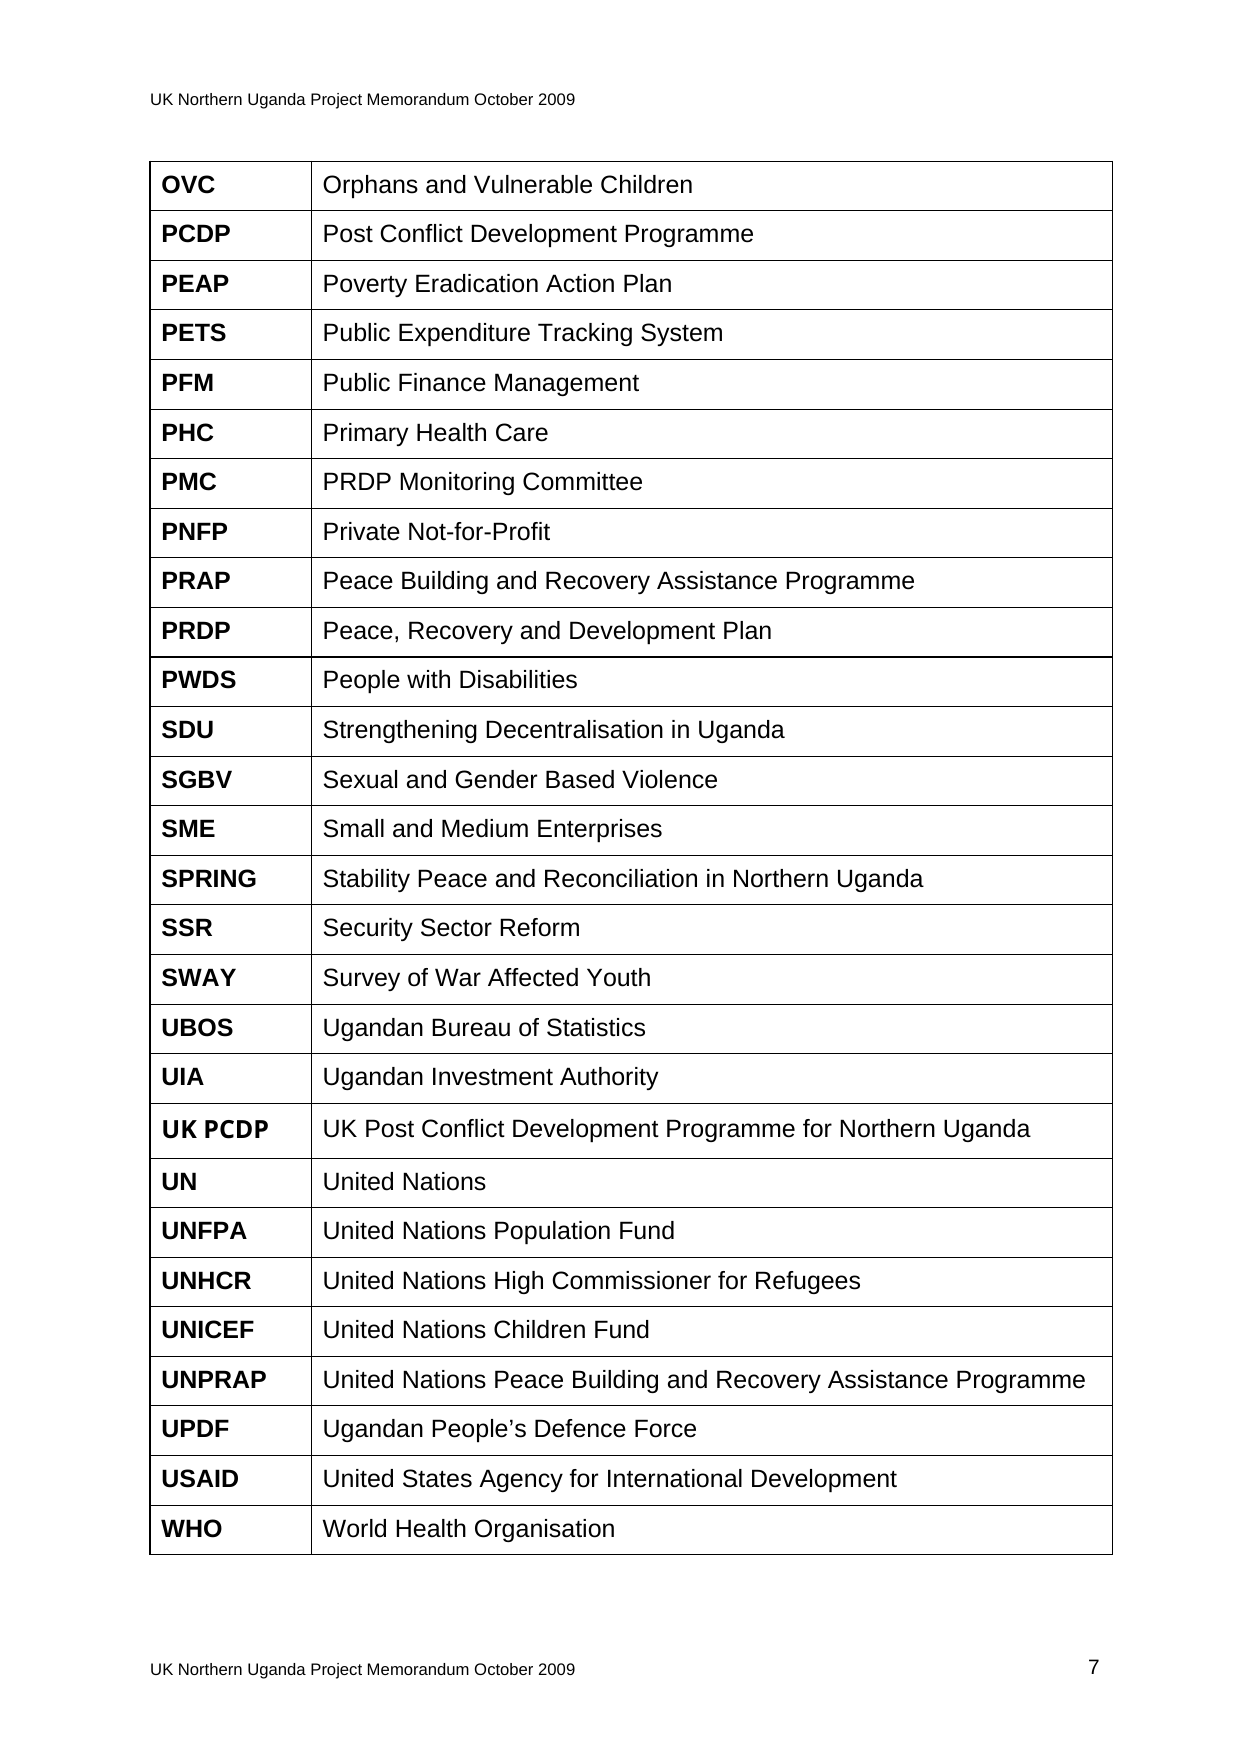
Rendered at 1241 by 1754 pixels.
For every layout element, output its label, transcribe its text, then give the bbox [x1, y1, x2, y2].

table_cell prap [151, 558, 311, 607]
table_cell PRDP Monitoring Committee [312, 459, 1112, 508]
table_cell Public Expenditure Tracking System [312, 310, 1112, 359]
table_cell SGBV [151, 757, 311, 805]
table_cell Ugandan Investment Authority [312, 1054, 1112, 1103]
table_cell UNFPA [151, 1208, 311, 1257]
table_cell UPDF [151, 1406, 311, 1455]
table_cell Strengthening Decentralisation in Uganda [312, 707, 1112, 756]
table_cell Security Sector Reform [312, 905, 1112, 954]
table_cell PFM [151, 360, 311, 408]
table_cell UK Post Conflict Development Programme for Northern Uganda [312, 1104, 1112, 1157]
table_cell World Health Organisation [312, 1506, 1112, 1554]
table_cell United Nations [312, 1159, 1112, 1207]
table_cell Usaid [151, 1456, 311, 1504]
table_cell Poverty Eradication Action Plan [312, 261, 1112, 309]
table_cell Ugandan Bureau of Statistics [312, 1005, 1112, 1053]
table_cell SWAY [151, 955, 311, 1003]
table_cell PEAP [151, 261, 311, 309]
table_cell PNFP [151, 509, 311, 557]
table_cell PRdp [151, 608, 311, 656]
table_cell OVC [151, 162, 311, 210]
table_cell UNPRAP [151, 1357, 311, 1405]
table_cell WHO [151, 1506, 311, 1554]
table_cell sdu [151, 707, 311, 756]
table_cell Public Finance Management [312, 360, 1112, 408]
table_cell United States Agency for International Development [312, 1456, 1112, 1504]
table_cell PCDP [151, 211, 311, 260]
table_cell Peace, Recovery and Development Plan [312, 608, 1112, 656]
table_cell Orphans and Vulnerable Children [312, 162, 1112, 210]
table_cell PHC [151, 410, 311, 458]
table_cell United Nations High Commissioner for Refugees [312, 1258, 1112, 1306]
table_cell UIA [151, 1054, 311, 1103]
table_cell Ugandan People’s Defence Force [312, 1406, 1112, 1455]
table_cell PMC [151, 459, 311, 508]
table_cell UBOS [151, 1005, 311, 1053]
table_cell UNHCR [151, 1258, 311, 1306]
table_cell Sexual and Gender Based Violence [312, 757, 1112, 805]
table_cell Survey of War Affected Youth [312, 955, 1112, 1003]
table_cell Small and Medium Enterprises [312, 806, 1112, 855]
table_cell Stability Peace and Reconciliation in Northern Uganda [312, 856, 1112, 904]
table_cell United Nations Peace Building and Recovery Assistance Programme [312, 1357, 1112, 1405]
table_cell SME [151, 806, 311, 855]
table_cell SSR [151, 905, 311, 954]
table_cell Unicef [151, 1307, 311, 1356]
table_cell Peace Building and Recovery Assistance Programme [312, 558, 1112, 607]
table_cell United Nations Children Fund [312, 1307, 1112, 1356]
table_cell UN [151, 1159, 311, 1207]
table_cell United Nations Population Fund [312, 1208, 1112, 1257]
table_cell People with Disabilities [312, 658, 1112, 706]
table_cell UK PCDP [151, 1104, 311, 1157]
table_cell PWDs [151, 658, 311, 706]
table_cell PETS [151, 310, 311, 359]
table_cell Primary Health Care [312, 410, 1112, 458]
table_cell Spring [151, 856, 311, 904]
table_cell Post Conflict Development Programme [312, 211, 1112, 260]
table_cell Private Not-for-Profit [312, 509, 1112, 557]
